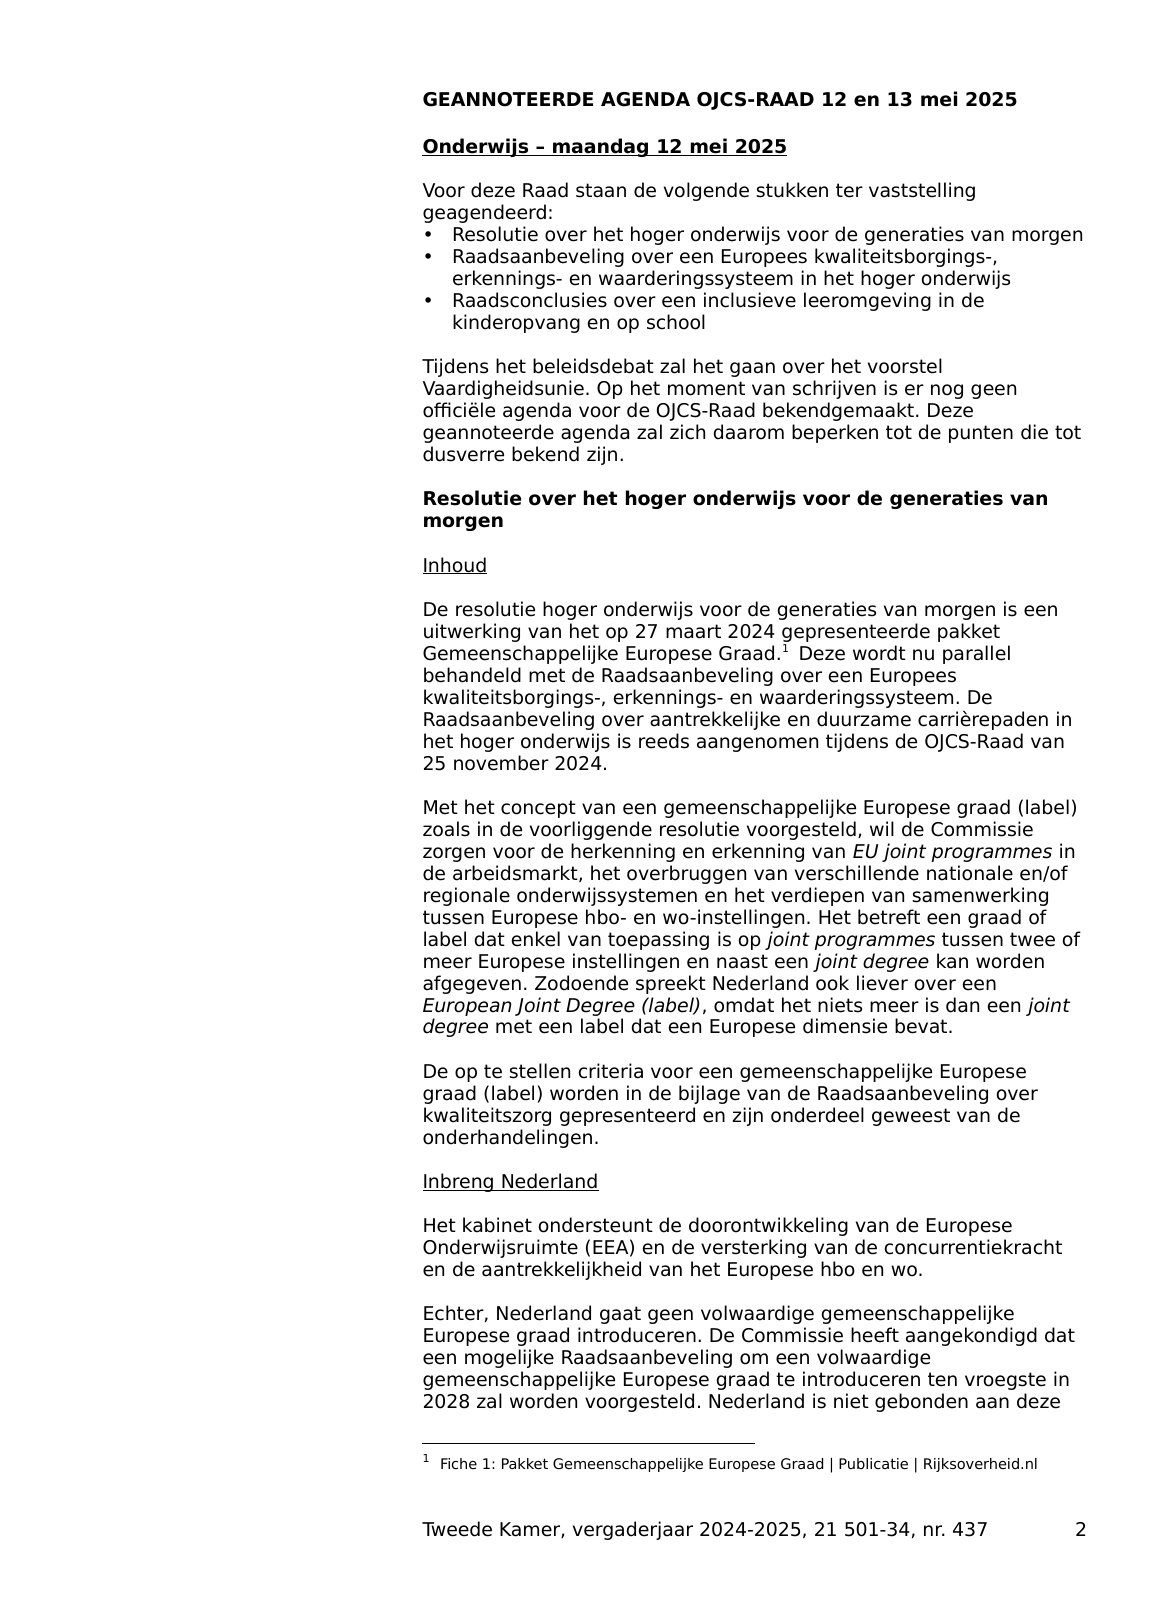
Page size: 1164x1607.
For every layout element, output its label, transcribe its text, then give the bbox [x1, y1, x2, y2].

text • Raadsconclusies over een inclusieve leeromgeving in de kinderopvang en op school [422, 290, 1087, 334]
text Met het concept van een gemeenschappelijke Europese graad (label) zoals in de voorliggende resolutie voorgesteld, wil de Commissie zorgen voor de herkenning en erkenning van EU joint programmes in de arbeidsmarkt, het overbruggen van verschillende nationale en/of regionale onderwijssystemen en het verdiepen van samenwerking tussen Europese hbo- en wo-instellingen. Het betreft een graad of label dat enkel van toepassing is op joint programmes tussen twee of meer Europese instellingen en naast een joint degree kan worden afgegeven. Zodoende spreekt Nederland ook liever over een European Joint Degree (label), omdat het niets meer is dan een joint degree met een label dat een Europese dimensie bevat. [422, 797, 1087, 1038]
text Fiche 1: Pakket Gemeenschappelijke Europese Graad | Publicatie | Rijksoverheid.nl [422, 1452, 1087, 1474]
subtitle Inhoud [422, 554, 1087, 576]
subtitle GEANNOTEERDE AGENDA OJCS-RAAD 12 en 13 mei 2025 [422, 89, 1087, 111]
text De resolutie hoger onderwijs voor de generaties van morgen is een uitwerking van het op 27 maart 2024 gepresenteerde pakket Gemeenschappelijke Europese Graad. Deze wordt nu parallel behandeld met de Raadsaanbeveling over een Europees kwaliteitsborgings-, erkennings- en waarderingssysteem. De Raadsaanbeveling over aantrekkelijke en duurzame carrièrepaden in het hoger onderwijs is reeds aangenomen tijdens de OJCS-Raad van 25 november 2024. [422, 599, 1087, 774]
text Tijdens het beleidsdebat zal het gaan over het voorstel Vaardigheidsunie. Op het moment van schrijven is er nog geen officiële agenda voor de OJCS-Raad bekendgemaakt. Deze geannoteerde agenda zal zich daarom beperken tot de punten die tot dusverre bekend zijn. [422, 356, 1087, 466]
text Echter, Nederland gaat geen volwaardige gemeenschappelijke Europese graad introduceren. De Commissie heeft aangekondigd dat een mogelijke Raadsaanbeveling om een volwaardige gemeenschappelijke Europese graad te introduceren ten vroegste in 2028 zal worden voorgesteld. Nederland is niet gebonden aan deze [422, 1303, 1087, 1413]
subtitle Onderwijs – maandag 12 mei 2025 [422, 136, 1087, 158]
text Het kabinet ondersteunt de doorontwikkeling van de Europese Onderwijsruimte (EEA) en de versterking van de concurrentiekracht en de aantrekkelijkheid van het Europese hbo en wo. [422, 1215, 1087, 1281]
text • Raadsaanbeveling over een Europees kwaliteitsborgings-, erkennings- en waarderingssysteem in het hoger onderwijs [422, 246, 1087, 290]
text De op te stellen criteria voor een gemeenschappelijke Europese graad (label) worden in de bijlage van de Raadsaanbeveling over kwaliteitszorg gepresenteerd en zijn onderdeel geweest van de onderhandelingen. [422, 1061, 1087, 1148]
subtitle Inbreng Nederland [422, 1171, 1087, 1193]
text Voor deze Raad staan de volgende stukken ter vaststelling geagendeerd: [422, 180, 1087, 224]
text • Resolutie over het hoger onderwijs voor de generaties van morgen [422, 224, 1087, 246]
subtitle Resolutie over het hoger onderwijs voor de generaties van morgen [422, 488, 1087, 532]
